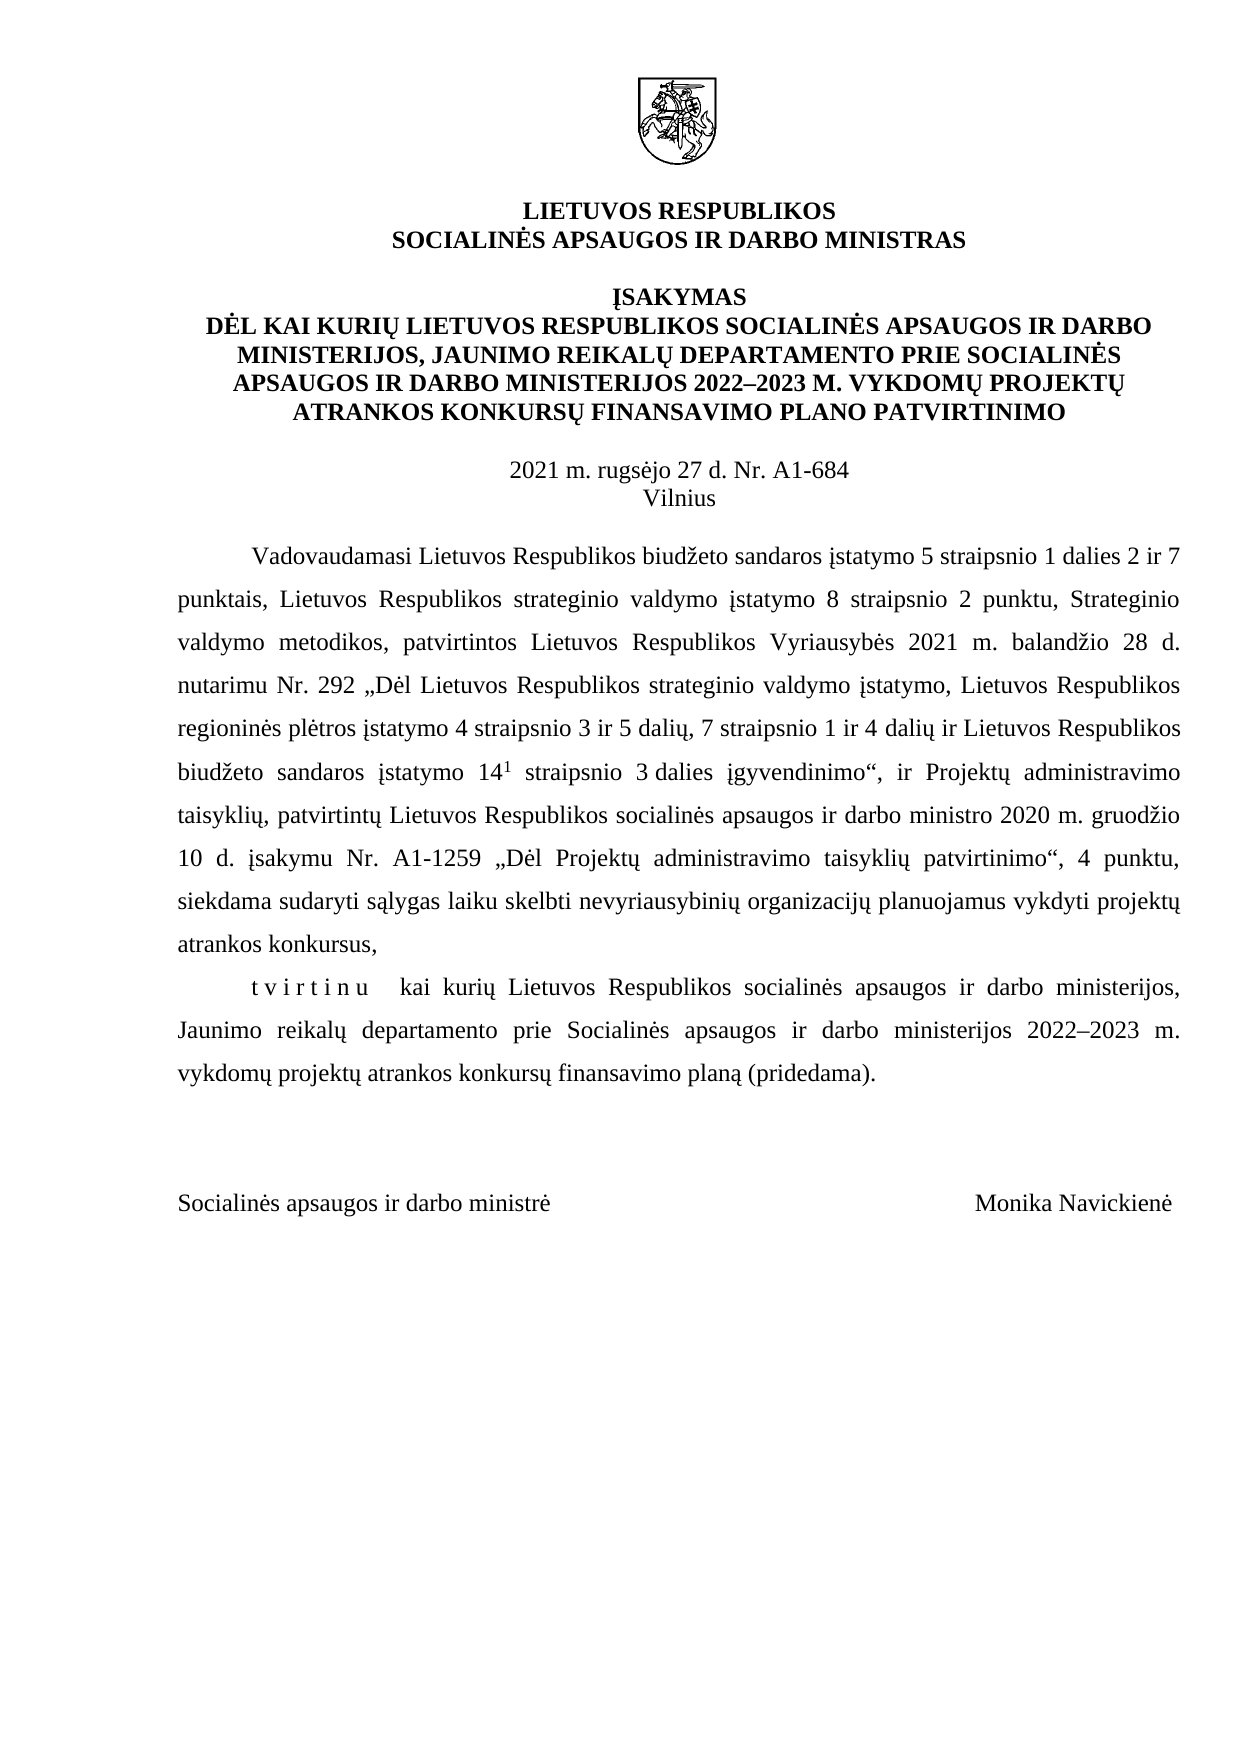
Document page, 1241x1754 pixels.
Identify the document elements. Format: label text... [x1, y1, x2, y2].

text ĮSAKYMAS [177, 282, 1181, 311]
text tvirtinu kai kurių Lietuvos Respublikos socialinės apsaugos ir darbo ministerijos, Jaunimo reikalų departamento prie Socialinės apsaugos ir darbo ministerijos 2022–2023 m. vykdomų projektų atrankos konkursų finansavimo planą (pridedama). [177, 972, 1181, 1087]
text SOCIALINĖS APSAUGOS IR DARBO MINISTRAS [177, 225, 1181, 253]
text LIETUVOS RESPUBLIKOS [177, 196, 1181, 225]
text 2021 m. rugsėjo 27 d. Nr. A1-684 [177, 455, 1181, 483]
text Vadovaudamasi Lietuvos Respublikos biudžeto sandaros įstatymo 5 straipsnio 1 dalies 2 ir 7 punktais, Lietuvos Respublikos strateginio valdymo įstatymo 8 straipsnio 2 punktu, Strateginio valdymo metodikos, patvirtintos Lietuvos Respublikos Vyriausybės 2021 m. balandžio 28 d. nutarimu Nr. 292 „Dėl Lietuvos Respublikos strateginio valdymo įstatymo, Lietuvos Respublikos regioninės plėtros įstatymo 4 straipsnio 3 ir 5 dalių, 7 straipsnio 1 ir 4 dalių ir Lietuvos Respublikos biudžeto sandaros įstatymo 141 straipsnio 3 dalies įgyvendinimo“, ir Projektų administravimo taisyklių, patvirtintų Lietuvos Respublikos socialinės apsaugos ir darbo ministro 2020 m. gruodžio 10 d. įsakymu Nr. A1-1259 „Dėl Projektų administravimo taisyklių patvirtinimo“, 4 punktu, siekdama sudaryti sąlygas laiku skelbti nevyriausybinių organizacijų planuojamus vykdyti projektų atrankos konkursus, [177, 541, 1181, 958]
text DĖL KAI KURIŲ Lietuvos Respublikos socialinės apsaugos ir darbo ministerijos, JAUNIMO REIKALŲ DEPARTAMENTO PRIE SOCIALINĖS APSAUGOS IR DARBO MINISTERIJOS 2022–2023 m. vykdomų projektų ATRANKOS konkursų FINANSAVIMO PLANO PATVIRTINIMO [177, 311, 1181, 426]
text Socialinės apsaugos ir darbo ministrė Monika Navickienė [177, 1188, 1181, 1217]
text Vilnius [177, 483, 1181, 512]
